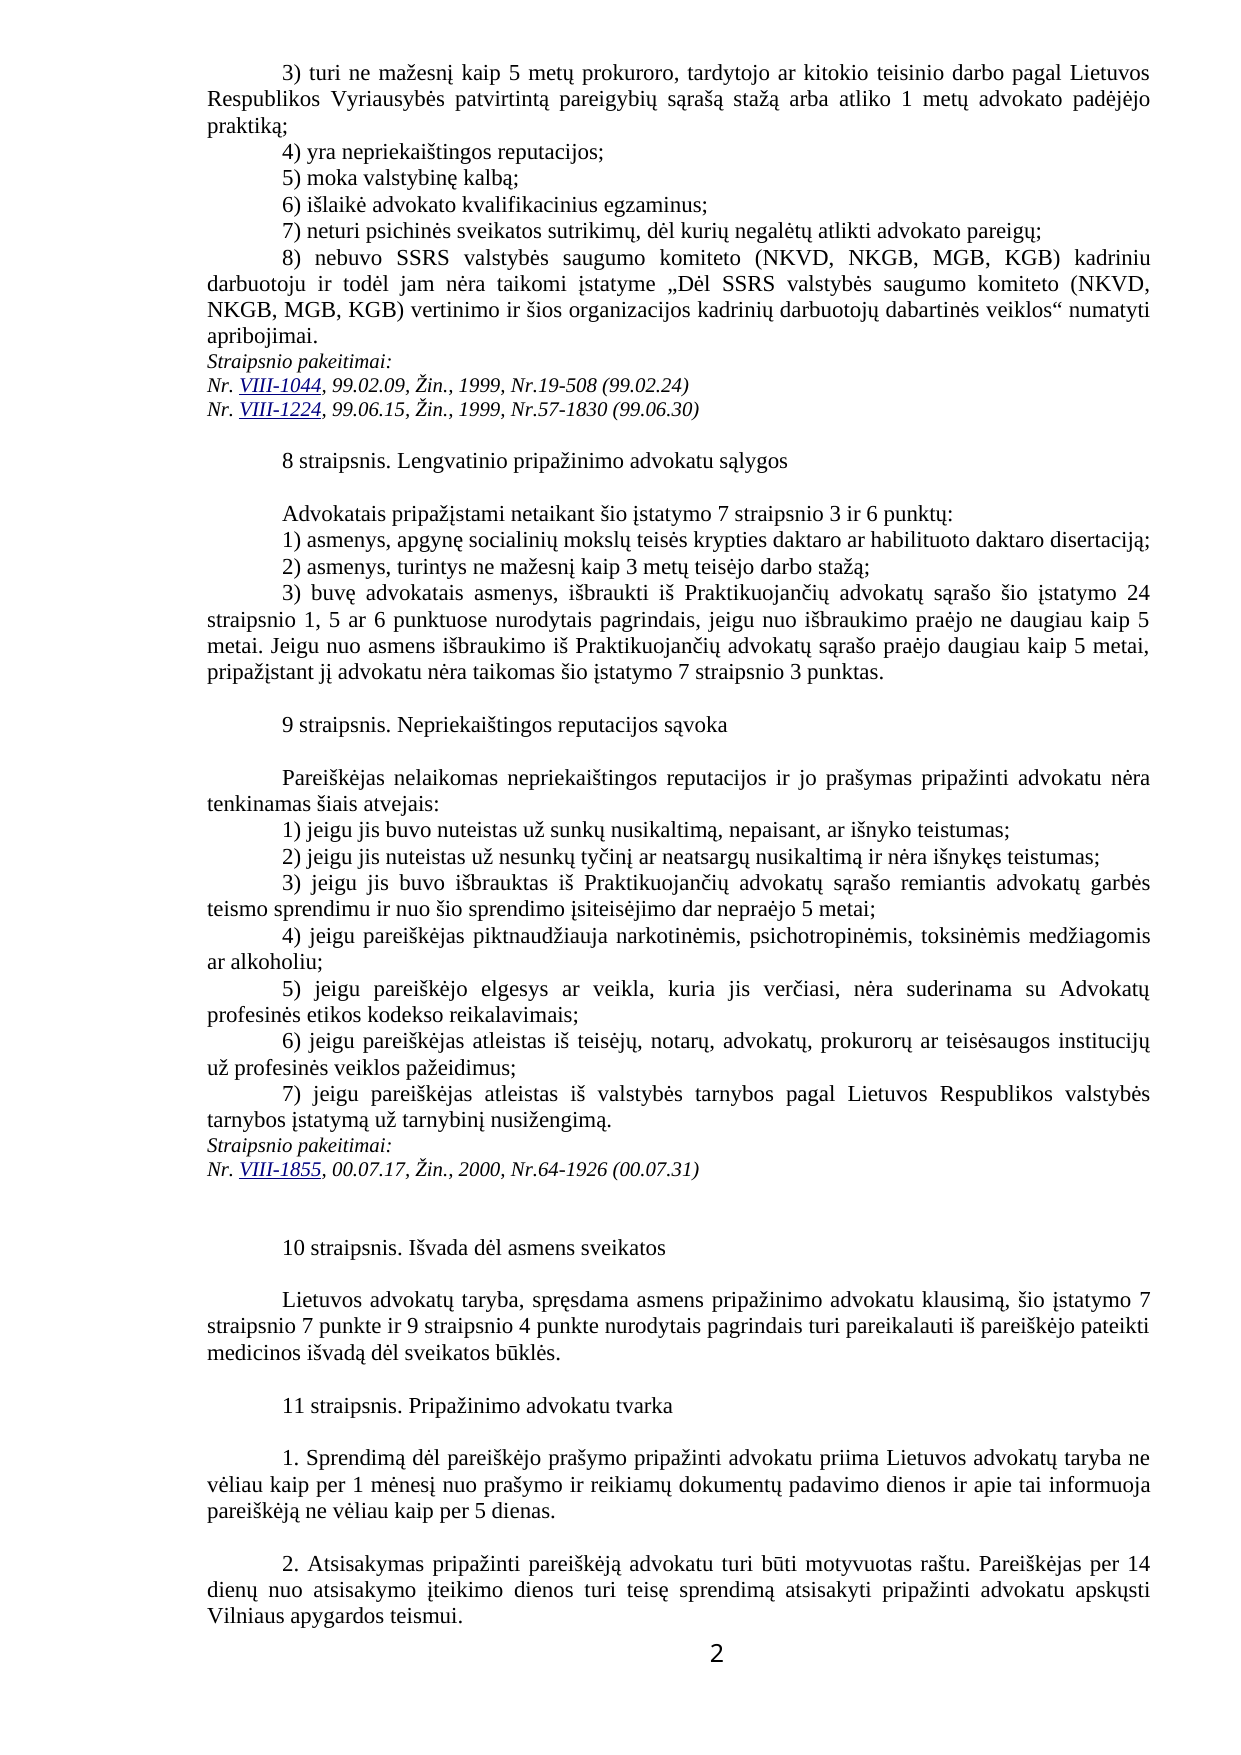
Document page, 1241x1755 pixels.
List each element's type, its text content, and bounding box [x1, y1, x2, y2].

text 3) jeigu jis buvo išbrauktas iš Praktikuojančių advokatų sąrašo remiantis advokatų garbės teismo sprendimu ir nuo šio sprendimo įsiteisėjimo dar nepraėjo 5 metai; [207, 869, 1152, 922]
text Nr. VIII-1224, 99.06.15, Žin., 1999, Nr.57-1830 (99.06.30) [207, 397, 1152, 421]
text Straipsnio pakeitimai: [207, 349, 1152, 373]
text 7) neturi psichinės sveikatos sutrikimų, dėl kurių negalėtų atlikti advokato pareigų; [207, 217, 1152, 243]
text 1) jeigu jis buvo nuteistas už sunkų nusikaltimą, nepaisant, ar išnyko teistumas; [207, 816, 1152, 843]
text Pareiškėjas nelaikomas nepriekaištingos reputacijos ir jo prašymas pripažinti advokatu nėra tenkinamas šiais atvejais: [207, 764, 1152, 816]
text 3) turi ne mažesnį kaip 5 metų prokuroro, tardytojo ar kitokio teisinio darbo pagal Lietuvos Respublikos Vyriausybės patvirtintą pareigybių sąrašą stažą arba atliko 1 metų advokato padėjėjo praktiką; [207, 59, 1152, 138]
text 1) asmenys, apgynę socialinių mokslų teisės krypties daktaro ar habilituoto daktaro disertaciją; [207, 527, 1152, 553]
text 8 straipsnis. Lengvatinio pripažinimo advokatu sąlygos [207, 447, 1152, 474]
text Nr. VIII-1855, 00.07.17, Žin., 2000, Nr.64-1926 (00.07.31) [207, 1157, 1152, 1181]
text 5) jeigu pareiškėjo elgesys ar veikla, kuria jis verčiasi, nėra suderinama su Advokatų profesinės etikos kodekso reikalavimais; [207, 974, 1152, 1027]
text Straipsnio pakeitimai: [207, 1133, 1152, 1157]
text 5) moka valstybinę kalbą; [207, 164, 1152, 191]
text 8) nebuvo SSRS valstybės saugumo komiteto (NKVD, NKGB, MGB, KGB) kadriniu darbuotoju ir todėl jam nėra taikomi įstatyme „Dėl SSRS valstybės saugumo komiteto (NKVD, NKGB, MGB, KGB) vertinimo ir šios organizacijos kadrinių darbuotojų dabartinės veiklos“ numatyti apribojimai. [207, 243, 1152, 349]
text 1. Sprendimą dėl pareiškėjo prašymo pripažinti advokatu priima Lietuvos advokatų taryba ne vėliau kaip per 1 mėnesį nuo prašymo ir reikiamų dokumentų padavimo dienos ir apie tai informuoja pareiškėją ne vėliau kaip per 5 dienas. [207, 1444, 1152, 1523]
text 2) asmenys, turintys ne mažesnį kaip 3 metų teisėjo darbo stažą; [207, 553, 1152, 579]
text 2. Atsisakymas pripažinti pareiškėją advokatu turi būti motyvuotas raštu. Pareiškėjas per 14 dienų nuo atsisakymo įteikimo dienos turi teisę sprendimą atsisakyti pripažinti advokatu apskųsti Vilniaus apygardos teismui. [207, 1550, 1152, 1629]
text 3) buvę advokatais asmenys, išbraukti iš Praktikuojančių advokatų sąrašo šio įstatymo 24 straipsnio 1, 5 ar 6 punktuose nurodytais pagrindais, jeigu nuo išbraukimo praėjo ne daugiau kaip 5 metai. Jeigu nuo asmens išbraukimo iš Praktikuojančių advokatų sąrašo praėjo daugiau kaip 5 metai, pripažįstant jį advokatu nėra taikomas šio įstatymo 7 straipsnio 3 punktas. [207, 579, 1152, 685]
text 6) jeigu pareiškėjas atleistas iš teisėjų, notarų, advokatų, prokurorų ar teisėsaugos institucijų už profesinės veiklos pažeidimus; [207, 1027, 1152, 1080]
text Lietuvos advokatų taryba, spręsdama asmens pripažinimo advokatu klausimą, šio įstatymo 7 straipsnio 7 punkte ir 9 straipsnio 4 punkte nurodytais pagrindais turi pareikalauti iš pareiškėjo pateikti medicinos išvadą dėl sveikatos būklės. [207, 1286, 1152, 1365]
text 2) jeigu jis nuteistas už nesunkų tyčinį ar neatsargų nusikaltimą ir nėra išnykęs teistumas; [207, 843, 1152, 869]
text 6) išlaikė advokato kvalifikacinius egzaminus; [207, 191, 1152, 217]
text 7) jeigu pareiškėjas atleistas iš valstybės tarnybos pagal Lietuvos Respublikos valstybės tarnybos įstatymą už tarnybinį nusižengimą. [207, 1080, 1152, 1133]
text 10 straipsnis. Išvada dėl asmens sveikatos [207, 1233, 1152, 1260]
text Advokatais pripažįstami netaikant šio įstatymo 7 straipsnio 3 ir 6 punktų: [207, 500, 1152, 527]
text 9 straipsnis. Nepriekaištingos reputacijos sąvoka [207, 711, 1152, 737]
text 4) jeigu pareiškėjas piktnaudžiauja narkotinėmis, psichotropinėmis, toksinėmis medžiagomis ar alkoholiu; [207, 922, 1152, 974]
text 4) yra nepriekaištingos reputacijos; [207, 138, 1152, 164]
text Nr. VIII-1044, 99.02.09, Žin., 1999, Nr.19-508 (99.02.24) [207, 373, 1152, 397]
text 11 straipsnis. Pripažinimo advokatu tvarka [207, 1392, 1152, 1418]
